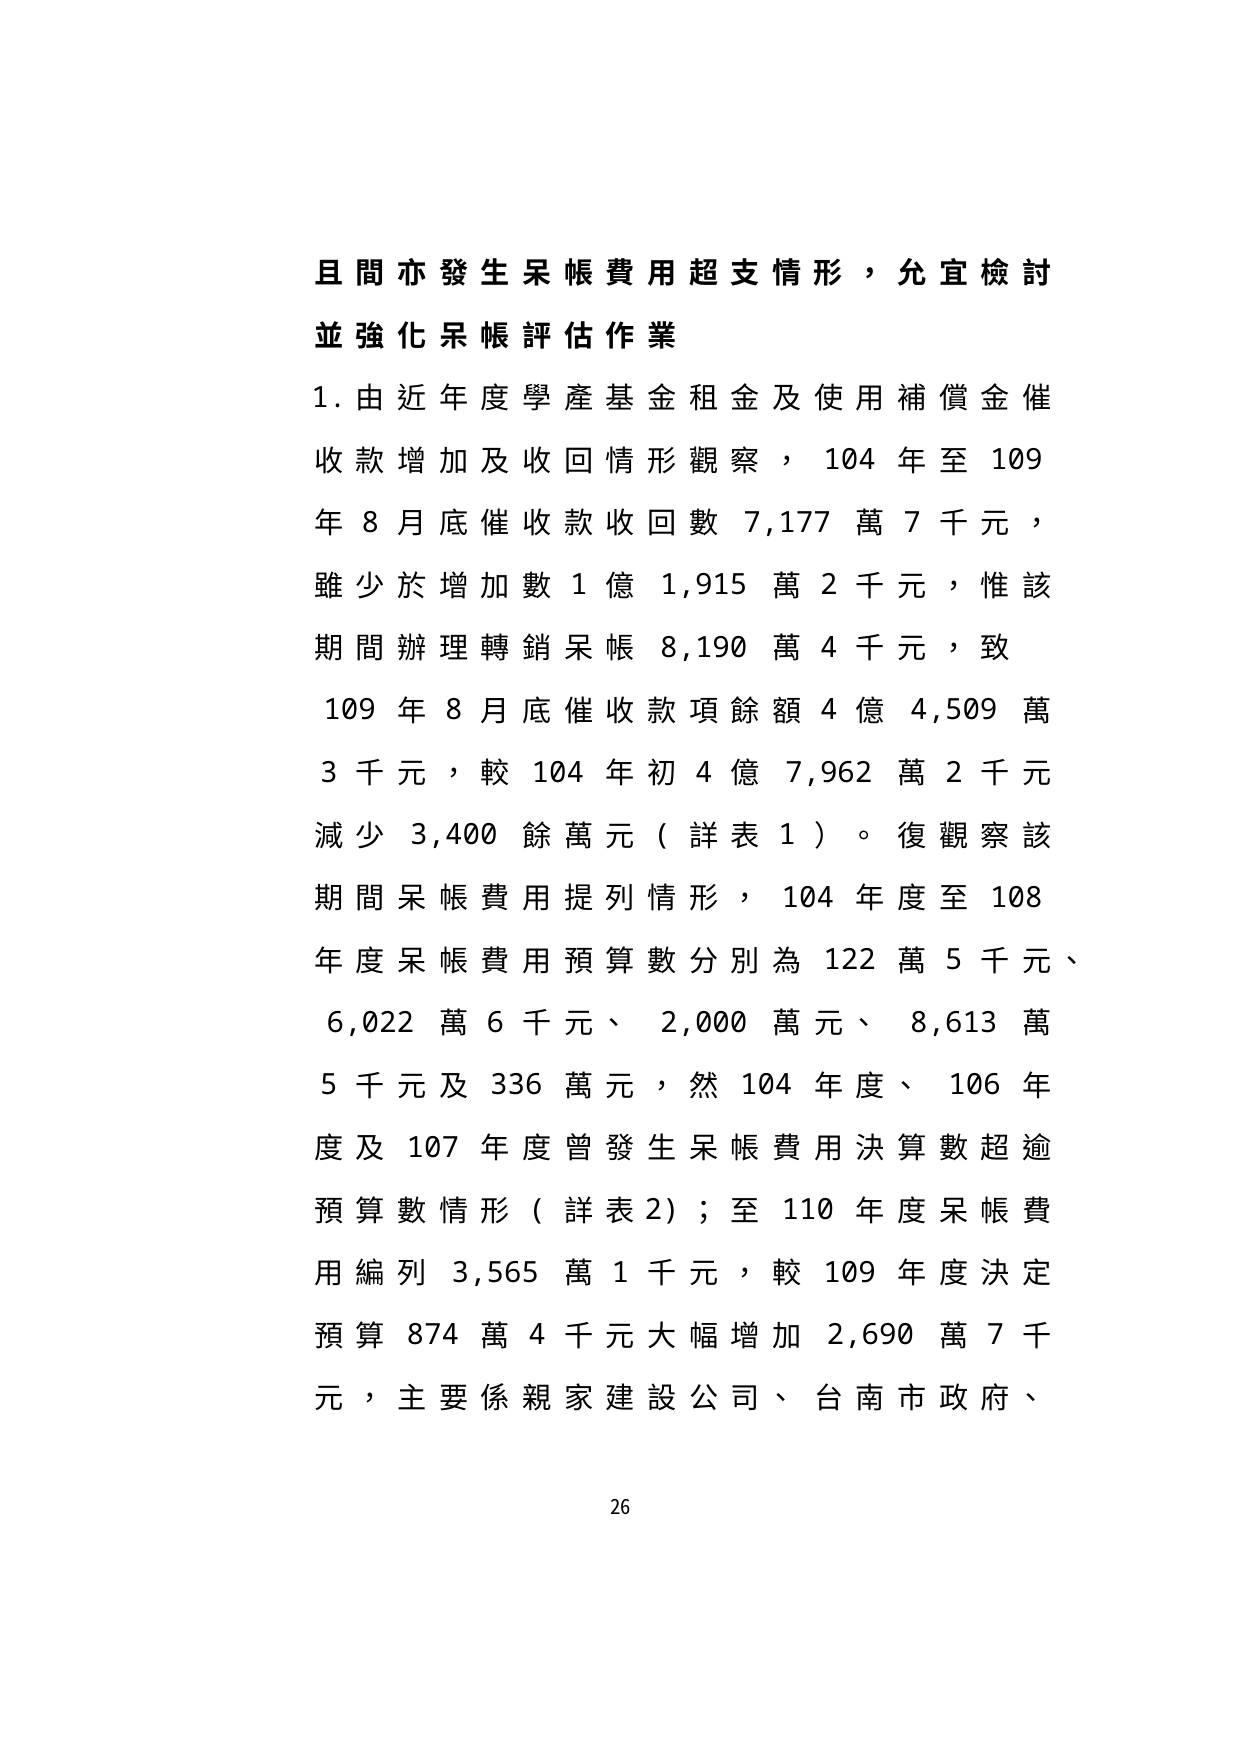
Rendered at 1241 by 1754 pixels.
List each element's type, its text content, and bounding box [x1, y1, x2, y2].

text 1.由近年度學產基金租金及使用補償金催收款增加及收回情形觀察，104年至109年8月底催收款收回數7,177萬7千元，雖少於增加數1億1,915萬2千元，惟該期間辦理轉銷呆帳8,190萬4千元，致109年8月底催收款項餘額4億4,509萬3千元，較104年初4億7,962萬2千元減少3,400餘萬元(詳表1）。復觀察該期間呆帳費用提列情形，104年度至108年度呆帳費用預算數分別為122萬5千元、6,022萬6千元、2,000萬元、8,613萬5千元及336萬元，然104年度、106年度及107年度曾發生呆帳費用決算數超逾預算數情形(詳表2)；至110年度呆帳費用編列3,565萬1千元，較109年度決定預算874萬4千元大幅增加2,690萬7千元，主要係親家建設公司、台南市政府、花蓮國統飯店等帳齡長之催收款項，經評估收回可能性愈趨降低，提高呆帳提列比率所致。 [271, 354, 1058, 1417]
text (二)近年度催收款餘額雖因辦理呆帳轉銷而減少，惟催收款收回數大都少於增加數，且間亦發生呆帳費用超支情形，允宜檢討並強化呆帳評估作業 [242, 229, 1058, 354]
